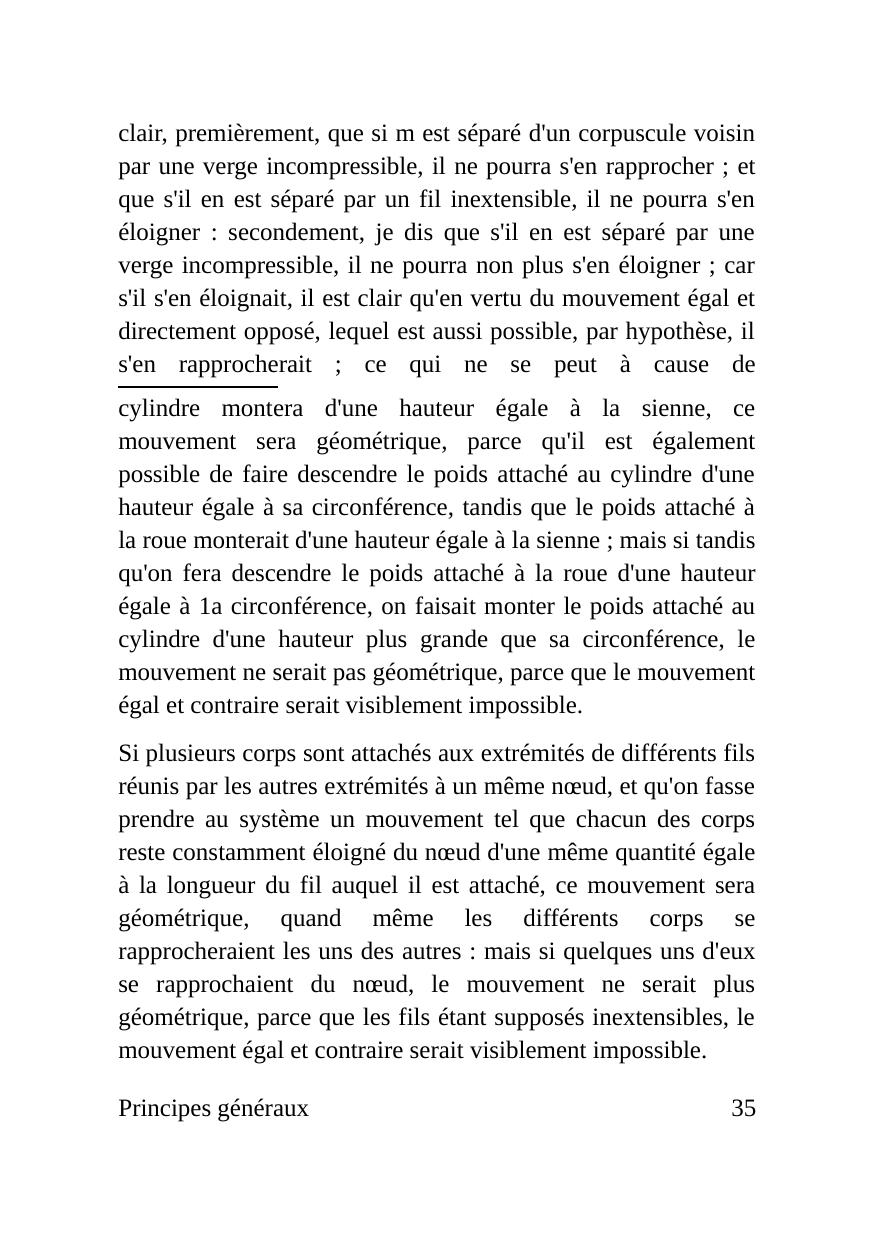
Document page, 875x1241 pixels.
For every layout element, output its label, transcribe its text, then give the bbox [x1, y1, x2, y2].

text cylindre montera d'une hauteur égale à la sienne, ce mouvement sera géométrique, parce qu'il est également possible de faire descendre le poids attaché au cylindre d'une hauteur égale à sa circonférence, tandis que le poids attaché à la roue monterait d'une hauteur égale à la sienne ; mais si tandis qu'on fera descendre le poids attaché à la roue d'une hauteur égale à 1a circonférence, on faisait monter le poids attaché au cylindre d'une hauteur plus grande que sa circonférence, le mouvement ne serait pas géométrique, parce que le mouvement égal et contraire serait visiblement impossible. [118, 393, 756, 719]
text clair, premièrement, que si m est séparé d'un corpuscule voisin par une verge incompressible, il ne pourra s'en rapprocher ; et que s'il en est séparé par un fil inextensible, il ne pourra s'en éloigner : secondement, je dis que s'il en est séparé par une verge incompressible, il ne pourra non plus s'en éloigner ; car s'il s'en éloignait, il est clair qu'en vertu du mouvement égal et directement opposé, lequel est aussi possible, par hypothèse, il s'en rapprocherait ; ce qui ne se peut à cause de [118, 118, 756, 378]
text Si plusieurs corps sont attachés aux extrémités de différents fils réunis par les autres extrémités à un même nœud, et qu'on fasse prendre au système un mouvement tel que chacun des corps reste constamment éloigné du nœud d'une même quantité égale à la longueur du fil auquel il est attaché, ce mouvement sera géométrique, quand même les différents corps se rapprocheraient les uns des autres : mais si quelques uns d'eux se rapprochaient du nœud, le mouvement ne serait plus géométrique, parce que les fils étant supposés inextensibles, le mouvement égal et contraire serait visiblement impossible. [118, 738, 756, 1064]
